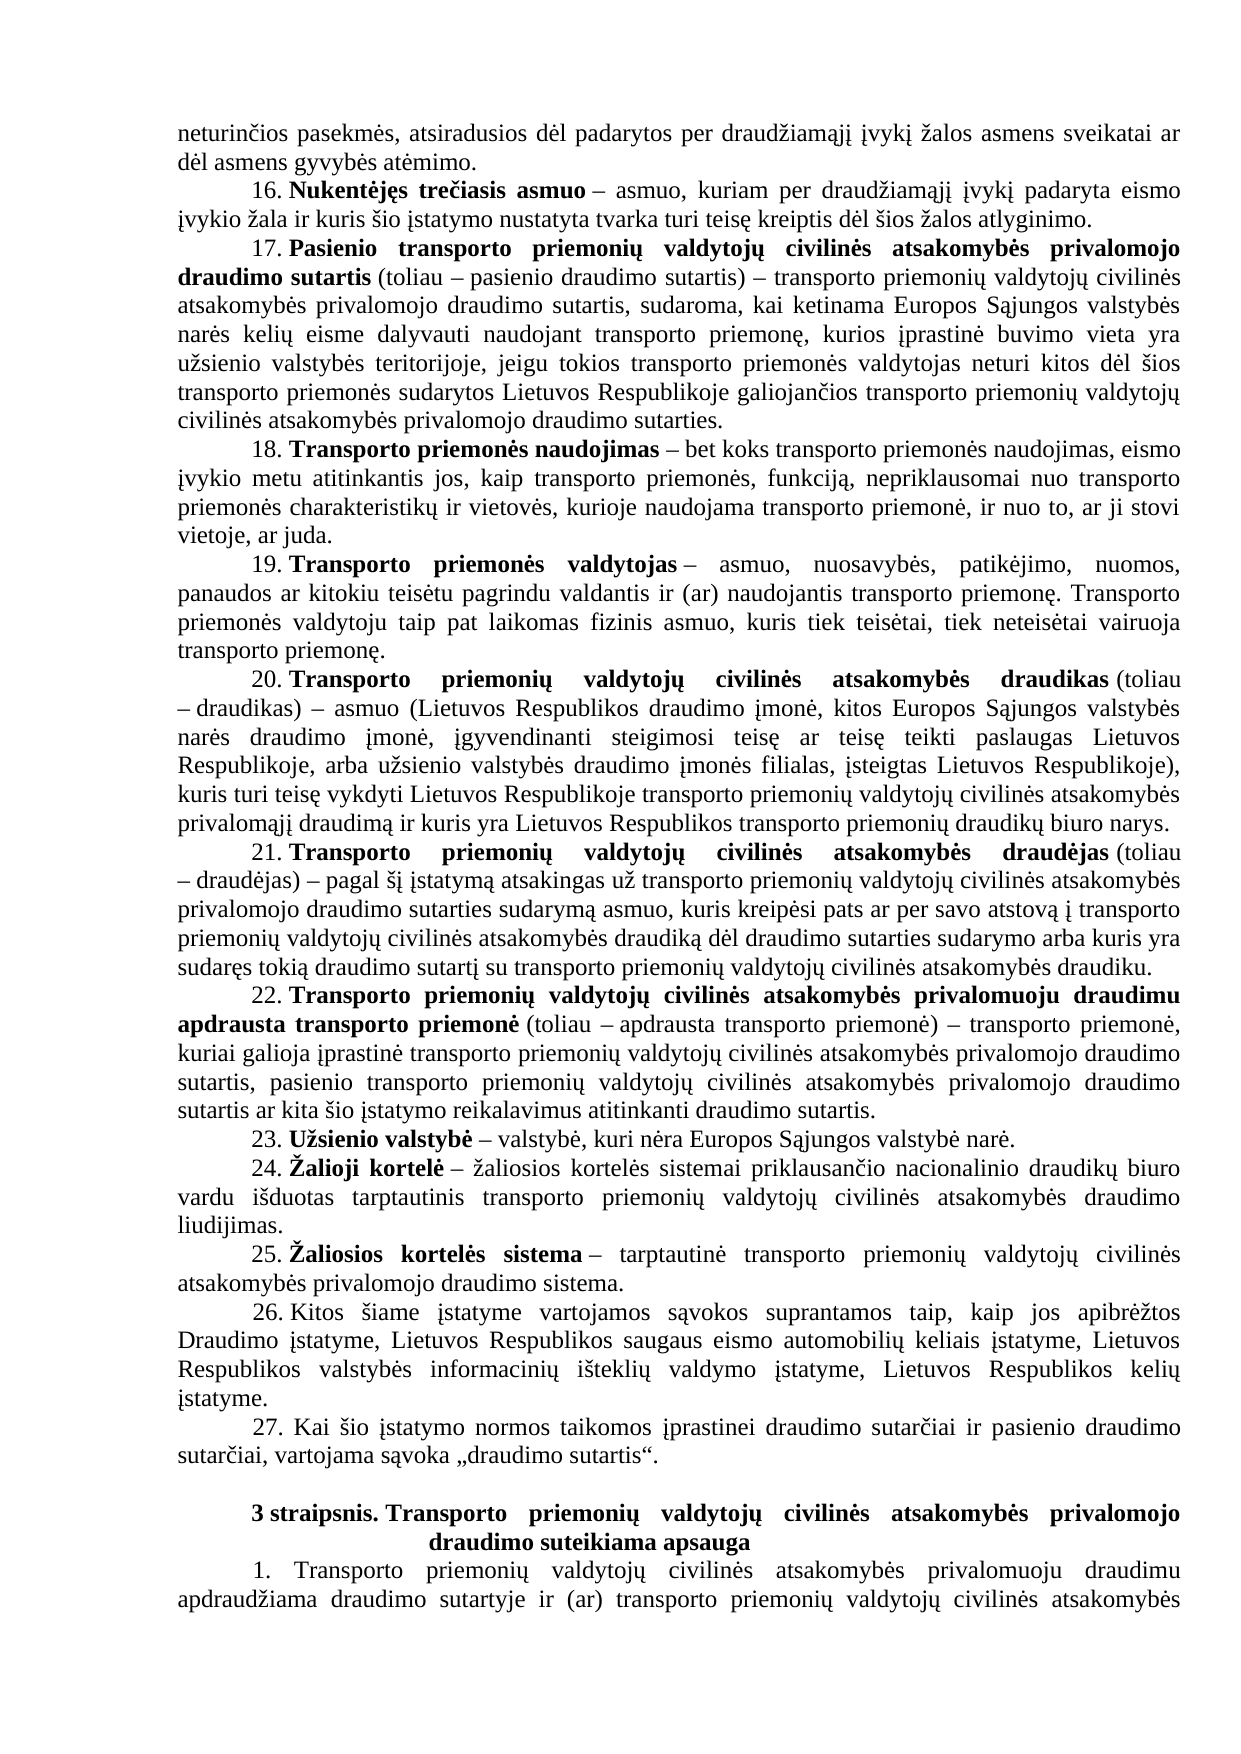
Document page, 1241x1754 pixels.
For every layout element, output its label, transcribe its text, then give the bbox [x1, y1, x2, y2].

text 27. Kai šio įstatymo normos taikomos įprastinei draudimo sutarčiai ir pasienio draudimo sutarčiai, vartojama sąvoka „draudimo sutartis“. [177, 1412, 1181, 1469]
text 25. Žaliosios kortelės sistema – tarptautinė transporto priemonių valdytojų civilinės atsakomybės privalomojo draudimo sistema. [177, 1239, 1181, 1297]
text 23. Užsienio valstybė – valstybė, kuri nėra Europos Sąjungos valstybė narė. [177, 1124, 1181, 1153]
text neturinčios pasekmės, atsiradusios dėl padarytos per draudžiamąjį įvykį žalos asmens sveikatai ar dėl asmens gyvybės atėmimo. [177, 118, 1181, 176]
text 22. Transporto priemonių valdytojų civilinės atsakomybės privalomuoju draudimu apdrausta transporto priemonė (toliau – apdrausta transporto priemonė) – transporto priemonė, kuriai galioja įprastinė transporto priemonių valdytojų civilinės atsakomybės privalomojo draudimo sutartis, pasienio transporto priemonių valdytojų civilinės atsakomybės privalomojo draudimo sutartis ar kita šio įstatymo reikalavimus atitinkanti draudimo sutartis. [177, 981, 1181, 1124]
text 16. Nukentėjęs trečiasis asmuo – asmuo, kuriam per draudžiamąjį įvykį padaryta eismo įvykio žala ir kuris šio įstatymo nustatyta tvarka turi teisę kreiptis dėl šios žalos atlyginimo. [177, 176, 1181, 233]
text 18. Transporto priemonės naudojimas – bet koks transporto priemonės naudojimas, eismo įvykio metu atitinkantis jos, kaip transporto priemonės, funkciją, nepriklausomai nuo transporto priemonės charakteristikų ir vietovės, kurioje naudojama transporto priemonė, ir nuo to, ar ji stovi vietoje, ar juda. [177, 434, 1181, 549]
text 17. Pasienio transporto priemonių valdytojų civilinės atsakomybės privalomojo draudimo sutartis (toliau – pasienio draudimo sutartis) – transporto priemonių valdytojų civilinės atsakomybės privalomojo draudimo sutartis, sudaroma, kai ketinama Europos Sąjungos valstybės narės kelių eisme dalyvauti naudojant transporto priemonę, kurios įprastinė buvimo vieta yra užsienio valstybės teritorijoje, jeigu tokios transporto priemonės valdytojas neturi kitos dėl šios transporto priemonės sudarytos Lietuvos Respublikoje galiojančios transporto priemonių valdytojų civilinės atsakomybės privalomojo draudimo sutarties. [177, 233, 1181, 434]
text 1. Transporto priemonių valdytojų civilinės atsakomybės privalomuoju draudimu apdraudžiama draudimo sutartyje ir (ar) transporto priemonių valdytojų civilinės atsakomybės [177, 1556, 1181, 1613]
text 19. Transporto priemonės valdytojas – asmuo, nuosavybės, patikėjimo, nuomos, panaudos ar kitokiu teisėtu pagrindu valdantis ir (ar) naudojantis transporto priemonę. Transporto priemonės valdytoju taip pat laikomas fizinis asmuo, kuris tiek teisėtai, tiek neteisėtai vairuoja transporto priemonę. [177, 549, 1181, 664]
text 3 straipsnis. Transporto priemonių valdytojų civilinės atsakomybės privalomojo draudimo suteikiama apsauga [251, 1498, 1181, 1556]
text 24. Žalioji kortelė – žaliosios kortelės sistemai priklausančio nacionalinio draudikų biuro vardu išduotas tarptautinis transporto priemonių valdytojų civilinės atsakomybės draudimo liudijimas. [177, 1153, 1181, 1239]
text 26. Kitos šiame įstatyme vartojamos sąvokos suprantamos taip, kaip jos apibrėžtos Draudimo įstatyme, Lietuvos Respublikos saugaus eismo automobilių keliais įstatyme, Lietuvos Respublikos valstybės informacinių išteklių valdymo įstatyme, Lietuvos Respublikos kelių įstatyme. [177, 1297, 1181, 1412]
text 20. Transporto priemonių valdytojų civilinės atsakomybės draudikas (toliau – draudikas) – asmuo (Lietuvos Respublikos draudimo įmonė, kitos Europos Sąjungos valstybės narės draudimo įmonė, įgyvendinanti steigimosi teisę ar teisę teikti paslaugas Lietuvos Respublikoje, arba užsienio valstybės draudimo įmonės filialas, įsteigtas Lietuvos Respublikoje), kuris turi teisę vykdyti Lietuvos Respublikoje transporto priemonių valdytojų civilinės atsakomybės privalomąjį draudimą ir kuris yra Lietuvos Respublikos transporto priemonių draudikų biuro narys. [177, 664, 1181, 837]
text 21. Transporto priemonių valdytojų civilinės atsakomybės draudėjas (toliau – draudėjas) – pagal šį įstatymą atsakingas už transporto priemonių valdytojų civilinės atsakomybės privalomojo draudimo sutarties sudarymą asmuo, kuris kreipėsi pats ar per savo atstovą į transporto priemonių valdytojų civilinės atsakomybės draudiką dėl draudimo sutarties sudarymo arba kuris yra sudaręs tokią draudimo sutartį su transporto priemonių valdytojų civilinės atsakomybės draudiku. [177, 837, 1181, 981]
